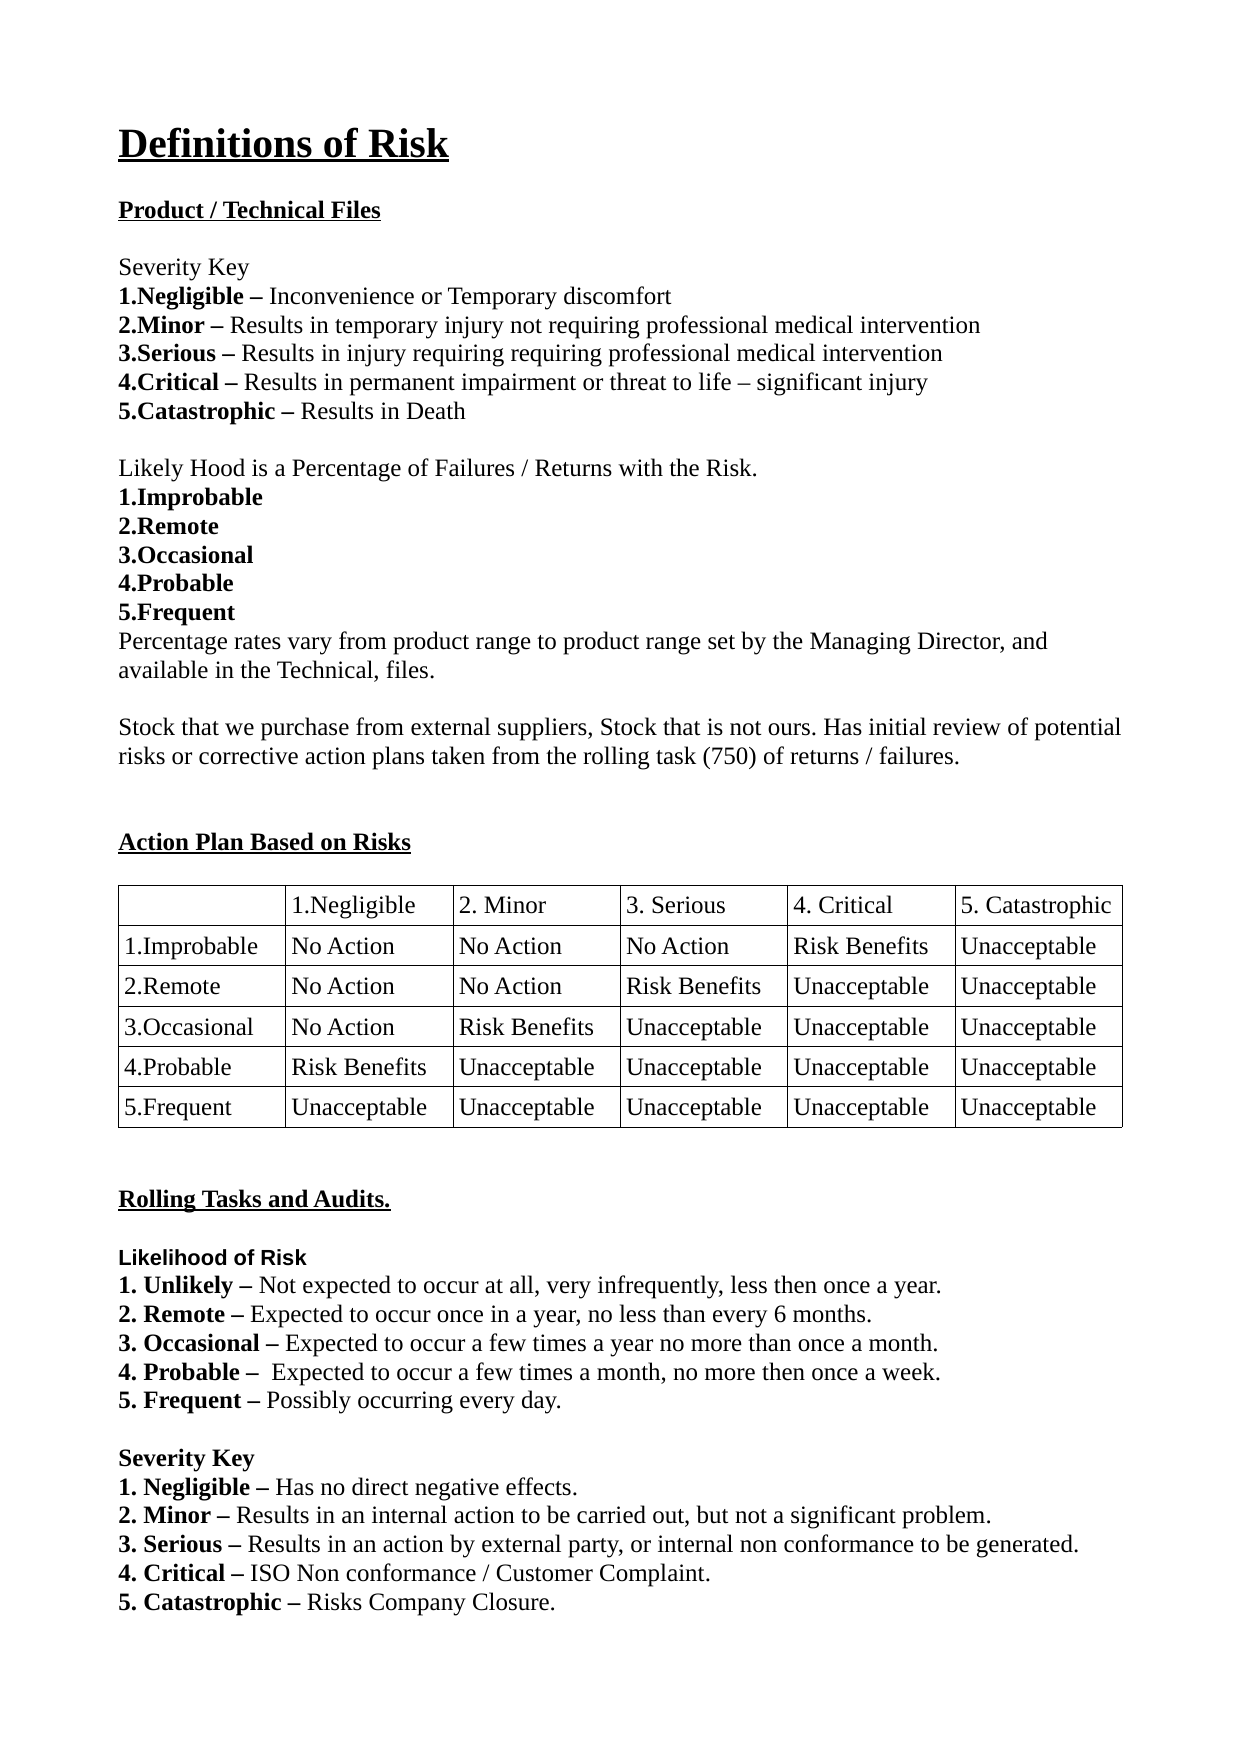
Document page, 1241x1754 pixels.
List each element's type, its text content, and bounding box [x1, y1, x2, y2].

table_cell No Action [621, 926, 787, 965]
text 4.Critical – Results in permanent impairment or threat to life – significant injury [118, 367, 1122, 396]
table_cell Unacceptable [956, 1087, 1122, 1127]
text 1. Unlikely – Not expected to occur at all, very infrequently, less then once a year. [118, 1271, 1122, 1299]
text 5. Catastrophic – Risks Company Closure. [118, 1587, 1122, 1616]
table_header 1.Negligible [286, 886, 453, 925]
table_cell Unacceptable [454, 1087, 620, 1127]
table_cell Unacceptable [788, 966, 955, 1006]
text 5. Frequent – Possibly occurring every day. [118, 1386, 1122, 1414]
table_cell Unacceptable [956, 1047, 1122, 1086]
table_cell Unacceptable [956, 966, 1122, 1006]
text Rolling Tasks and Audits. [118, 1184, 1122, 1213]
table_cell No Action [454, 966, 620, 1006]
text Product / Technical Files [118, 195, 1122, 223]
table_cell 1.Improbable [119, 926, 285, 965]
table_header 4. Critical [788, 886, 955, 925]
table_header [119, 886, 285, 925]
table_cell No Action [286, 966, 453, 1006]
text 3.Serious – Results in injury requiring requiring professional medical intervention [118, 338, 1122, 367]
table_cell Risk Benefits [788, 926, 955, 965]
text Action Plan Based on Risks [118, 827, 1122, 856]
text 2. Remote – Expected to occur once in a year, no less than every 6 months. [118, 1299, 1122, 1328]
text 5.Catastrophic – Results in Death [118, 396, 1122, 425]
text 1. Negligible – Has no direct negative effects. [118, 1472, 1122, 1501]
table_cell Unacceptable [788, 1087, 955, 1127]
text 1.Negligible – Inconvenience or Temporary discomfort [118, 281, 1122, 310]
text 3. Occasional – Expected to occur a few times a year no more than once a month. [118, 1328, 1122, 1357]
table_cell Unacceptable [621, 1007, 787, 1046]
table_cell Unacceptable [956, 1007, 1122, 1046]
table_cell Unacceptable [956, 926, 1122, 965]
table_cell No Action [286, 926, 453, 965]
table_cell 3.Occasional [119, 1007, 285, 1046]
text Percentage rates vary from product range to product range set by the Managing Director, and available in the Technical, files. [118, 626, 1122, 683]
table_cell Unacceptable [286, 1087, 453, 1127]
text 5.Frequent [118, 597, 1122, 626]
table_cell Unacceptable [621, 1087, 787, 1127]
text 4. Probable – Expected to occur a few times a month, no more then once a week. [118, 1357, 1122, 1386]
text 3.Occasional [118, 540, 1122, 568]
text 4.Probable [118, 568, 1122, 597]
table_cell Unacceptable [788, 1007, 955, 1046]
table_header 3. Serious [621, 886, 787, 925]
text Severity Key [118, 1443, 1122, 1472]
text 2.Minor – Results in temporary injury not requiring professional medical intervention [118, 310, 1122, 338]
table_cell Risk Benefits [286, 1047, 453, 1086]
text Likelihood of Risk [118, 1242, 1122, 1271]
text 1.Improbable [118, 482, 1122, 511]
table_cell Risk Benefits [454, 1007, 620, 1046]
table_cell 2.Remote [119, 966, 285, 1006]
text Likely Hood is a Percentage of Failures / Returns with the Risk. [118, 453, 1122, 482]
text 4. Critical – ISO Non conformance / Customer Complaint. [118, 1558, 1122, 1587]
text 3. Serious – Results in an action by external party, or internal non conformance to be generated. [118, 1529, 1122, 1558]
table_cell No Action [454, 926, 620, 965]
table_cell Unacceptable [788, 1047, 955, 1086]
table_cell No Action [286, 1007, 453, 1046]
table_header 5. Catastrophic [956, 886, 1122, 925]
text Stock that we purchase from external suppliers, Stock that is not ours. Has initial review of potential risks or corrective action plans taken from the rolling task (750) of returns / failures. [118, 712, 1122, 770]
text 2. Minor – Results in an internal action to be carried out, but not a significant problem. [118, 1501, 1122, 1529]
table_cell 4.Probable [119, 1047, 285, 1086]
table_cell Risk Benefits [621, 966, 787, 1006]
table_header 2. Minor [454, 886, 620, 925]
text Severity Key [118, 252, 1122, 281]
text Definitions of Risk [118, 118, 1122, 166]
table_cell 5.Frequent [119, 1087, 285, 1127]
text 2.Remote [118, 511, 1122, 540]
table_cell Unacceptable [454, 1047, 620, 1086]
table_cell Unacceptable [621, 1047, 787, 1086]
